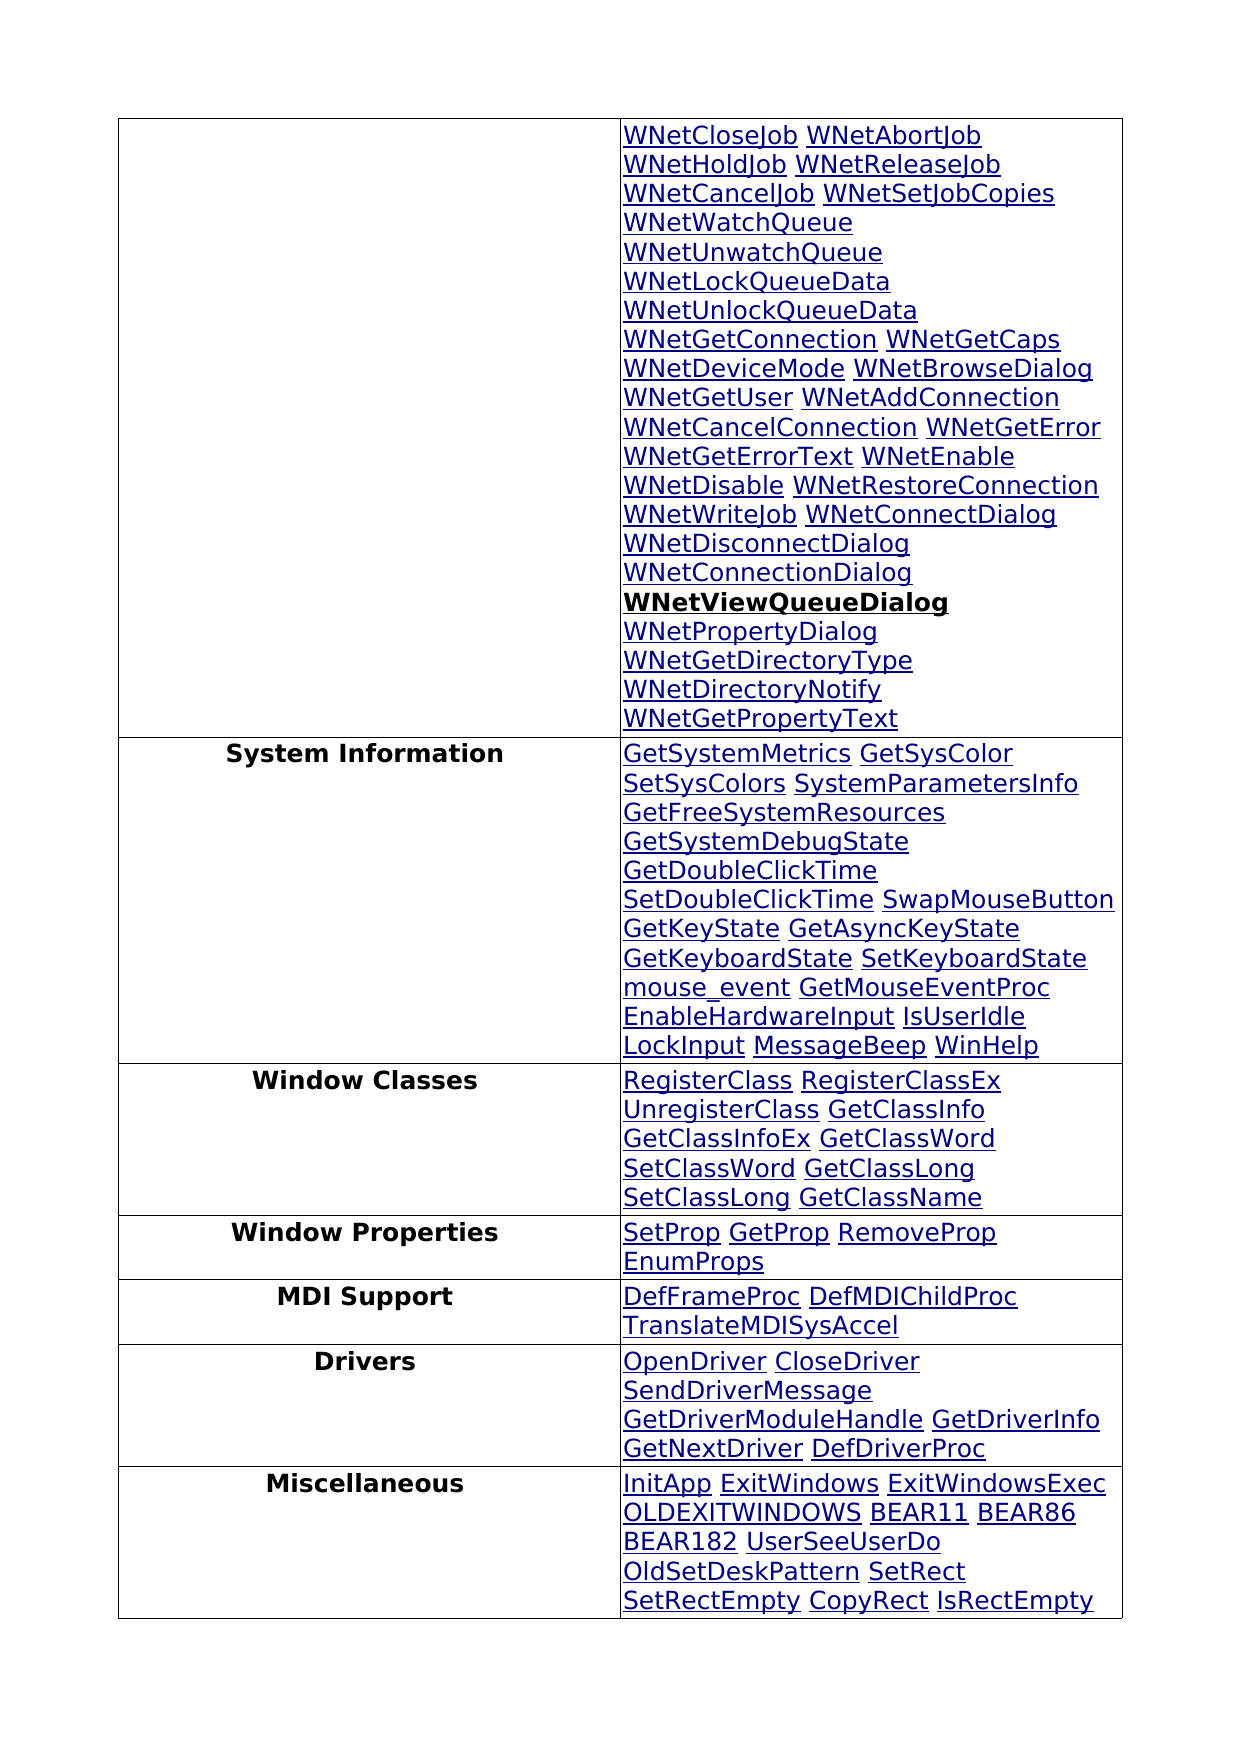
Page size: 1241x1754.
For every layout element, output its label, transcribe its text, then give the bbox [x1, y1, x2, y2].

table_cell SetProp GetProp RemoveProp EnumProps [621, 1216, 1122, 1279]
table_cell Window Properties [119, 1216, 620, 1279]
table_cell Window Classes [119, 1064, 620, 1215]
table_cell Drivers [119, 1345, 620, 1466]
table_cell GetSystemMetrics GetSysColor SetSysColors SystemParametersInfo GetFreeSystemResources GetSystemDebugState GetDoubleClickTime SetDoubleClickTime SwapMouseButton GetKeyState GetAsyncKeyState GetKeyboardState SetKeyboardState mouse_event GetMouseEventProc EnableHardwareInput IsUserIdle LockInput MessageBeep WinHelp [621, 738, 1122, 1063]
table_cell MDI Support [119, 1280, 620, 1344]
table_cell Miscellaneous [119, 1467, 620, 1618]
table_cell System Information [119, 738, 620, 1063]
table_cell [119, 119, 620, 737]
table_cell DefFrameProc DefMDIChildProc TranslateMDISysAccel [621, 1280, 1122, 1344]
table_cell OpenDriver CloseDriver SendDriverMessage GetDriverModuleHandle GetDriverInfo GetNextDriver DefDriverProc [621, 1345, 1122, 1466]
table_cell WNetCloseJob WNetAbortJob WNetHoldJob WNetReleaseJob WNetCancelJob WNetSetJobCopies WNetWatchQueue WNetUnwatchQueue WNetLockQueueData WNetUnlockQueueData WNetGetConnection WNetGetCaps WNetDeviceMode WNetBrowseDialog WNetGetUser WNetAddConnection WNetCancelConnection WNetGetError WNetGetErrorText WNetEnable WNetDisable WNetRestoreConnection WNetWriteJob WNetConnectDialog WNetDisconnectDialog WNetConnectionDialog WNetViewQueueDialog WNetPropertyDialog WNetGetDirectoryType WNetDirectoryNotify WNetGetPropertyText [621, 119, 1122, 737]
table_cell RegisterClass RegisterClassEx UnregisterClass GetClassInfo GetClassInfoEx GetClassWord SetClassWord GetClassLong SetClassLong GetClassName [621, 1064, 1122, 1215]
table_cell InitApp ExitWindows ExitWindowsExec OLDEXITWINDOWS BEAR11 BEAR86 BEAR182 UserSeeUserDo OldSetDeskPattern SetRect SetRectEmpty CopyRect IsRectEmpty [621, 1467, 1122, 1618]
